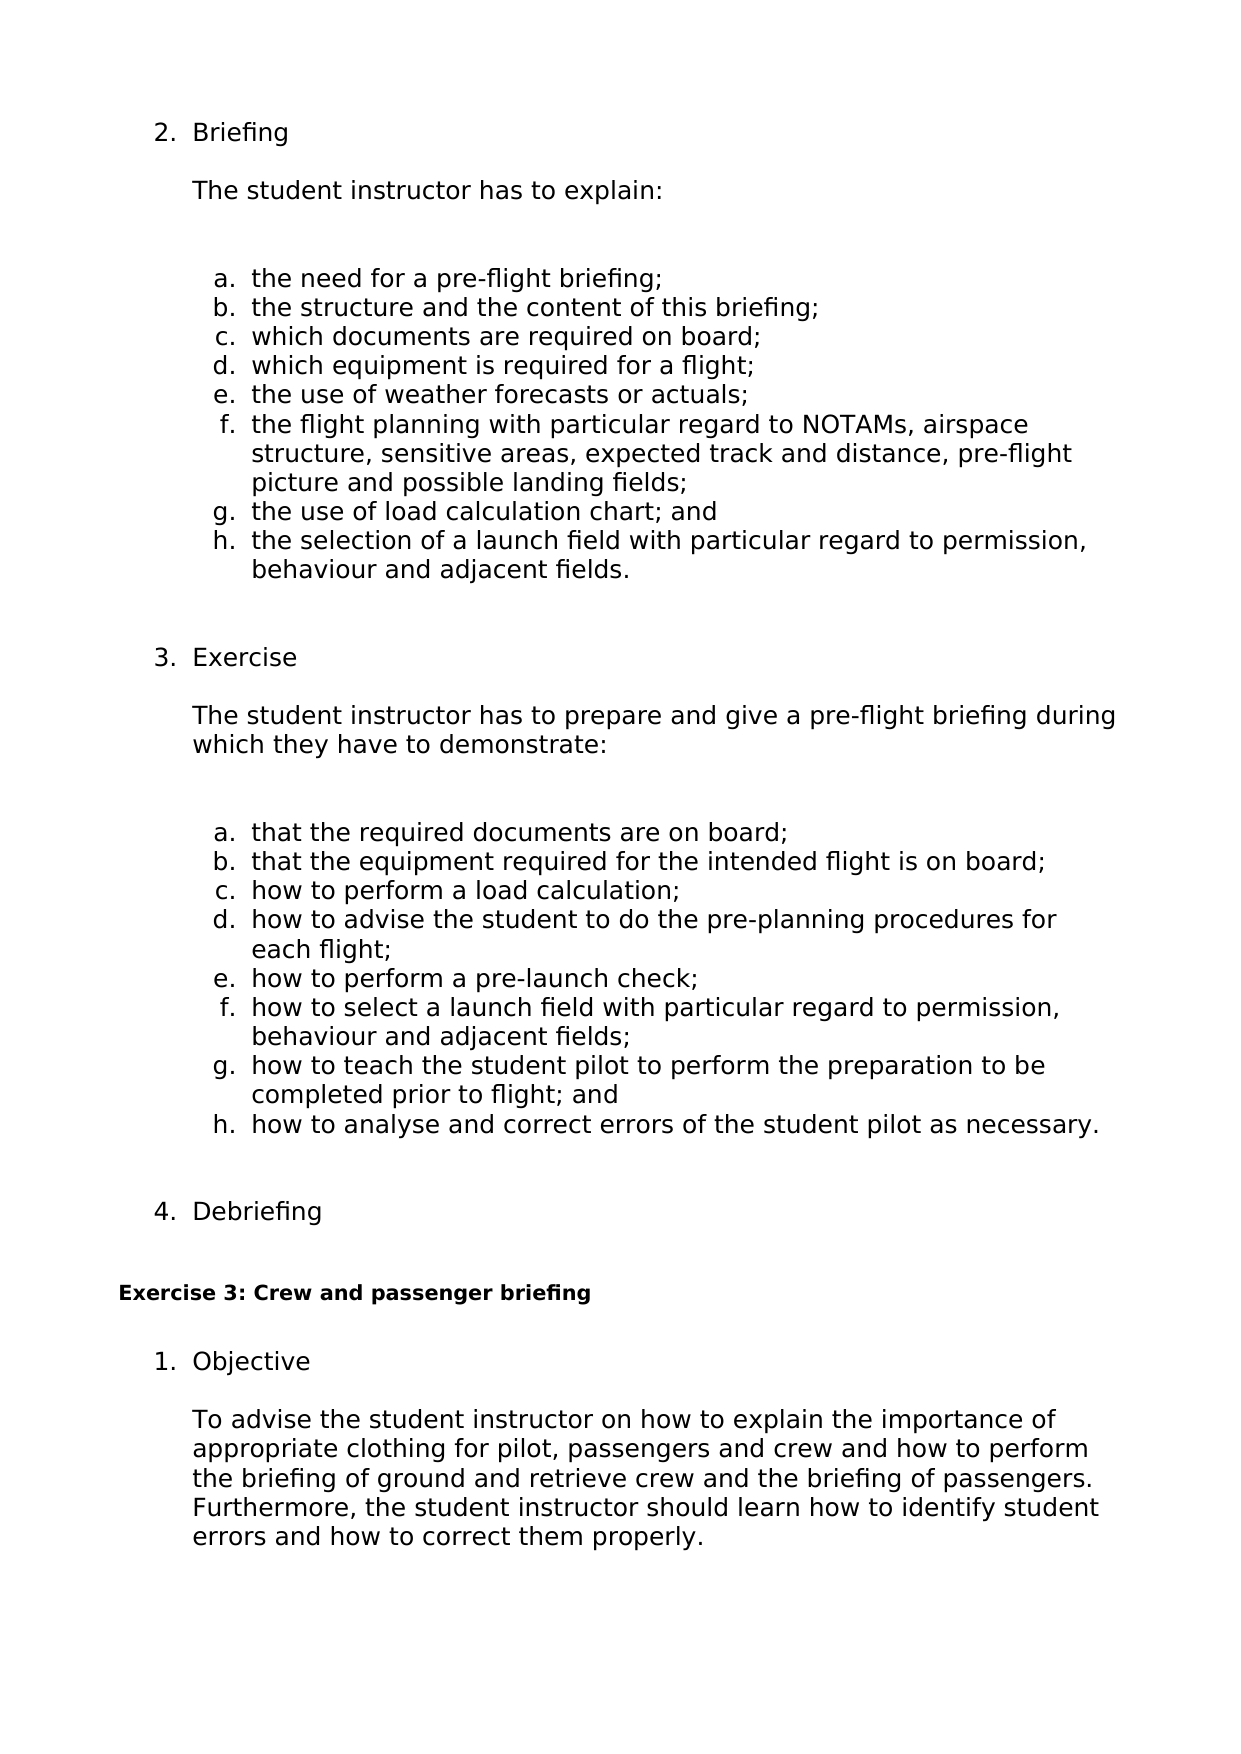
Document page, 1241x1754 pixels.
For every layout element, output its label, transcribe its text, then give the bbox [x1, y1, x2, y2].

list the structure and the content of this briefing; [236, 293, 1122, 322]
list which documents are required on board; [236, 322, 1122, 351]
list the need for a pre-flight briefing; [236, 264, 1122, 293]
list the selection of a launch field with particular regard to permission, behaviour and adjacent fields. [236, 526, 1122, 643]
list that the required documents are on board; [236, 818, 1122, 847]
list how to advise the student to do the pre-planning procedures for each flight; [236, 906, 1122, 964]
list the use of weather forecasts or actuals; [236, 381, 1122, 410]
list Debriefing [177, 1197, 1122, 1226]
list Briefing The student instructor has to explain: [177, 118, 1122, 264]
list that the equipment required for the intended flight is on board; [236, 847, 1122, 876]
list how to perform a pre-launch check; [236, 964, 1122, 993]
list Objective To advise the student instructor on how to explain the importance of appropriate clothing for pilot, passengers and crew and how to perform the briefing of ground and retrieve crew and the briefing of passengers. Furthermore, the student instructor should learn how to identify student errors and how to correct them properly. [177, 1347, 1122, 1610]
list how to select a launch field with particular regard to permission, behaviour and adjacent fields; [236, 993, 1122, 1051]
list how to teach the student pilot to perform the preparation to be completed prior to flight; and [236, 1051, 1122, 1110]
list how to analyse and correct errors of the student pilot as necessary. [236, 1110, 1122, 1197]
subtitle Exercise 3: Crew and passenger briefing [118, 1281, 1122, 1305]
list the flight planning with particular regard to NOTAMs, airspace structure, sensitive areas, expected track and distance, pre-flight picture and possible landing fields; [236, 410, 1122, 497]
list how to perform a load calculation; [236, 876, 1122, 906]
list the use of load calculation chart; and [236, 497, 1122, 526]
list which equipment is required for a flight; [236, 351, 1122, 381]
list Exercise The student instructor has to prepare and give a pre-flight briefing during which they have to demonstrate: [177, 643, 1122, 818]
